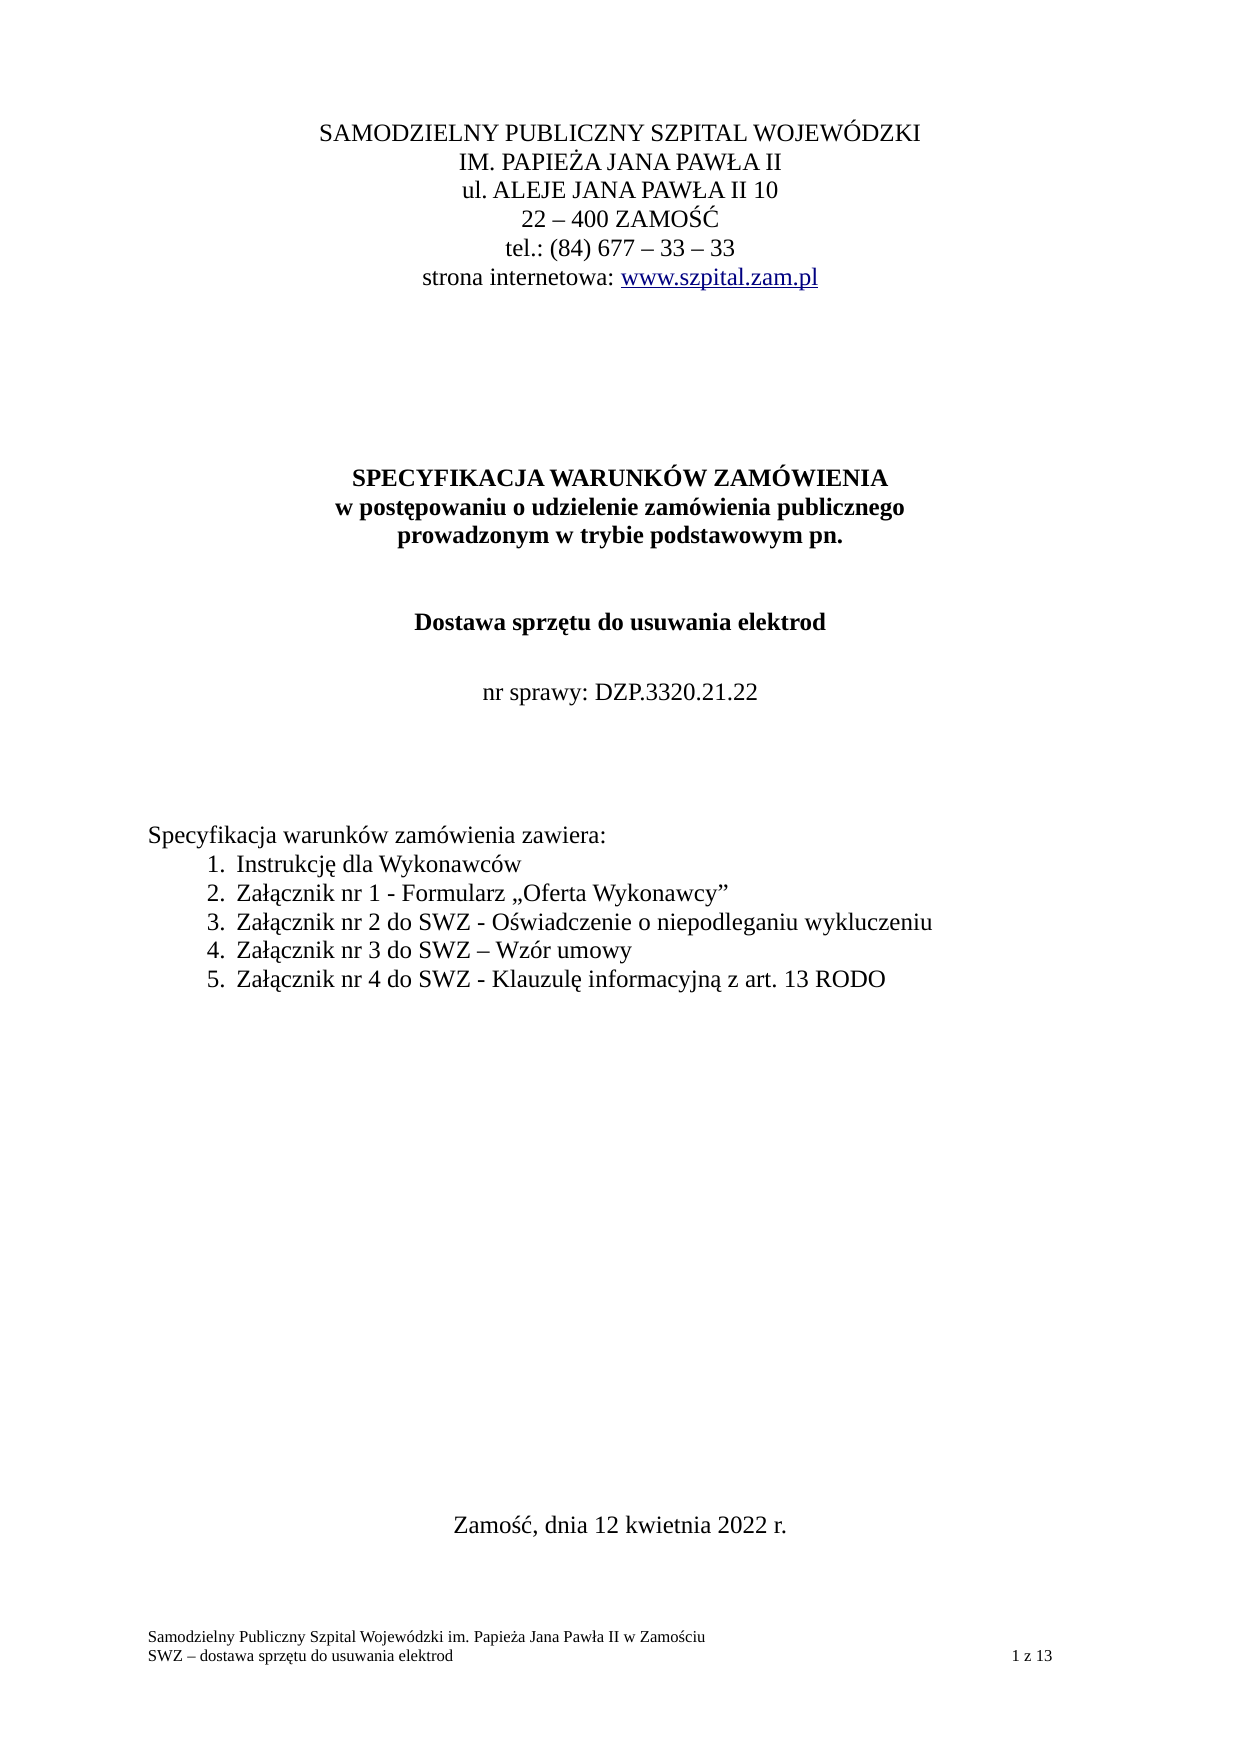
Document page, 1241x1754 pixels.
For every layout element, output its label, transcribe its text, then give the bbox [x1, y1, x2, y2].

list Załącznik nr 4 do SWZ - Klauzulę informacyjną z art. 13 RODO [207, 964, 1093, 993]
text nr sprawy: DZP.3320.21.22 [148, 677, 1093, 706]
text Dostawa sprzętu do usuwania elektrod [148, 607, 1093, 636]
text Zamość, dnia 12 kwietnia 2022 r. [148, 1511, 1093, 1539]
list Instrukcję dla Wykonawców [207, 849, 1093, 878]
text 22 – 400 ZAMOŚĆ [148, 204, 1093, 233]
list Załącznik nr 1 - Formularz „Oferta Wykonawcy” [207, 878, 1093, 907]
text w postępowaniu o udzielenie zamówienia publicznego [148, 492, 1093, 521]
text IM. PAPIEŻA JANA PAWŁA II [148, 147, 1093, 176]
list Załącznik nr 2 do SWZ - Oświadczenie o niepodleganiu wykluczeniu [207, 907, 1093, 936]
list Załącznik nr 3 do SWZ – Wzór umowy [207, 936, 1093, 964]
text strona internetowa: www.szpital.zam.pl [148, 262, 1093, 291]
text tel.: (84) 677 – 33 – 33 [148, 233, 1093, 262]
text ul. ALEJE JANA PAWŁA II 10 [148, 176, 1093, 204]
text Specyfikacja warunków zamówienia zawiera: [148, 821, 1093, 849]
text prowadzonym w trybie podstawowym pn. [148, 521, 1093, 549]
text SAMODZIELNY PUBLICZNY SZPITAL WOJEWÓDZKI [148, 118, 1093, 147]
text SPECYFIKACJA WARUNKÓW ZAMÓWIENIA [148, 463, 1093, 492]
